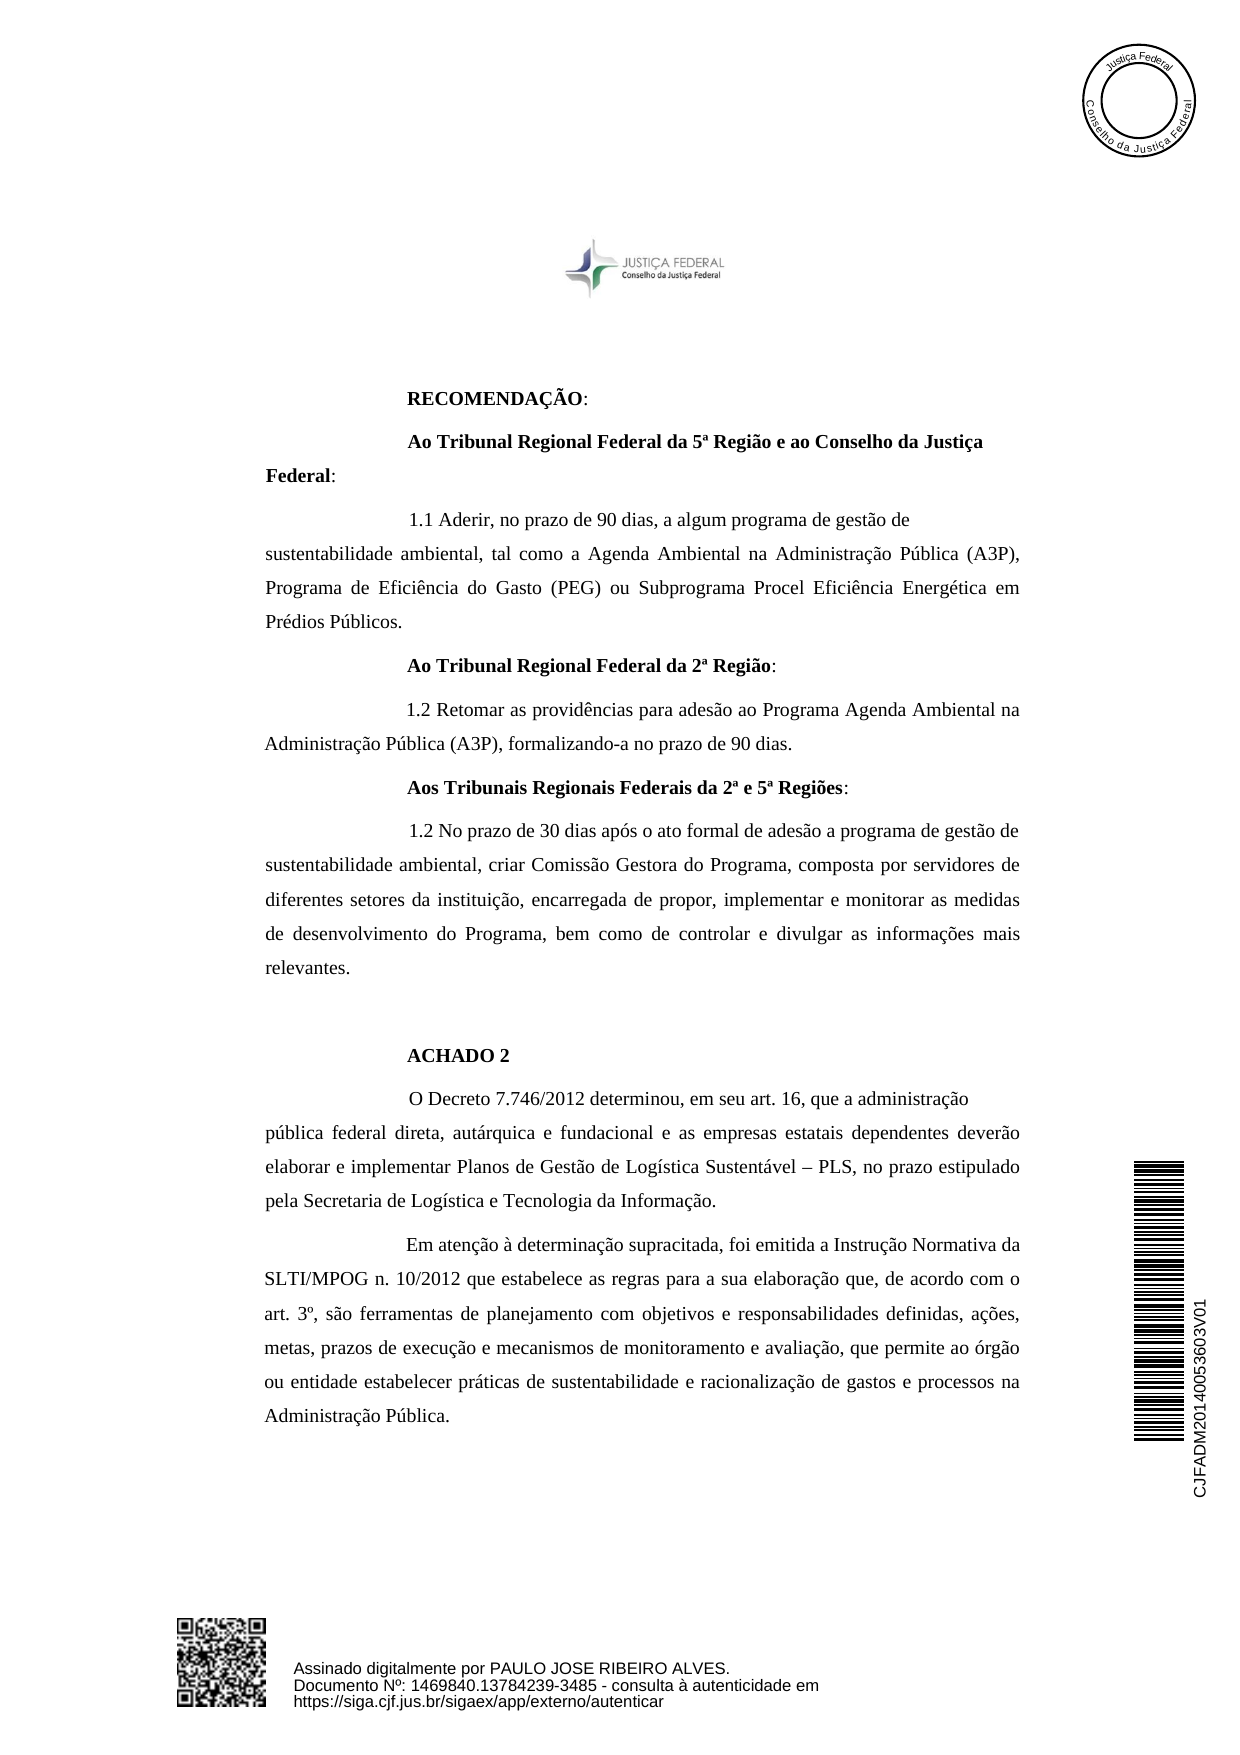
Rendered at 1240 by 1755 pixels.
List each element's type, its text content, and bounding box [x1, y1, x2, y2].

text 1.2 No prazo de 30 dias após o ato formal de adesão a programa de gestão de [408, 819, 1021, 842]
text ACHADO 2 [407, 1043, 1021, 1066]
text sustentabilidade ambiental, tal como a Agenda Ambiental na Administração Pública (A3P), Programa de Eficiência do Gasto (PEG) ou Subprograma Procel Eficiência Energética em Prédios Públicos. [265, 542, 1021, 633]
text Em atenção à determinação supracitada, foi emitida a Instrução Normativa da SLTI/MPOG n. 10/2012 que estabelece as regras para a sua elaboração que, de acordo com o art. 3º, são ferramentas de planejamento com objetivos e responsabilidades definidas, ações, metas, prazos de execução e mecanismos de monitoramento e avaliação, que permite ao órgão ou entidade estabelecer práticas de sustentabilidade e racionalização de gastos e processos na Administração Pública. [264, 1233, 1021, 1427]
text sustentabilidade ambiental, criar Comissão Gestora do Programa, composta por servidores de diferentes setores da instituição, encarregada de propor, implementar e monitorar as medidas de desenvolvimento do Programa, bem como de controlar e divulgar as informações mais relevantes. [265, 853, 1021, 979]
text 1.2 Retomar as providências para adesão ao Programa Agenda Ambiental na Administração Pública (A3P), formalizando-a no prazo de 90 dias. [264, 698, 1021, 755]
text 1.1 Aderir, no prazo de 90 dias, a algum programa de gestão de [408, 508, 1021, 531]
text Ao Tribunal Regional Federal da 2ª Região: [407, 654, 1021, 677]
text RECOMENDAÇÃO: [407, 387, 1021, 410]
text O Decreto 7.746/2012 determinou, em seu art. 16, que a administração [408, 1087, 1021, 1110]
text Aos Tribunais Regionais Federais da 2ª e 5ª Regiões: [407, 776, 1021, 799]
text Ao Tribunal Regional Federal da 5ª Região e ao Conselho da Justiça Federal: [266, 431, 1021, 487]
text pública federal direta, autárquica e fundacional e as empresas estatais dependentes deverão elaborar e implementar Planos de Gestão de Logística Sustentável – PLS, no prazo estipulado pela Secretaria de Logística e Tecnologia da Informação. [265, 1121, 1021, 1212]
